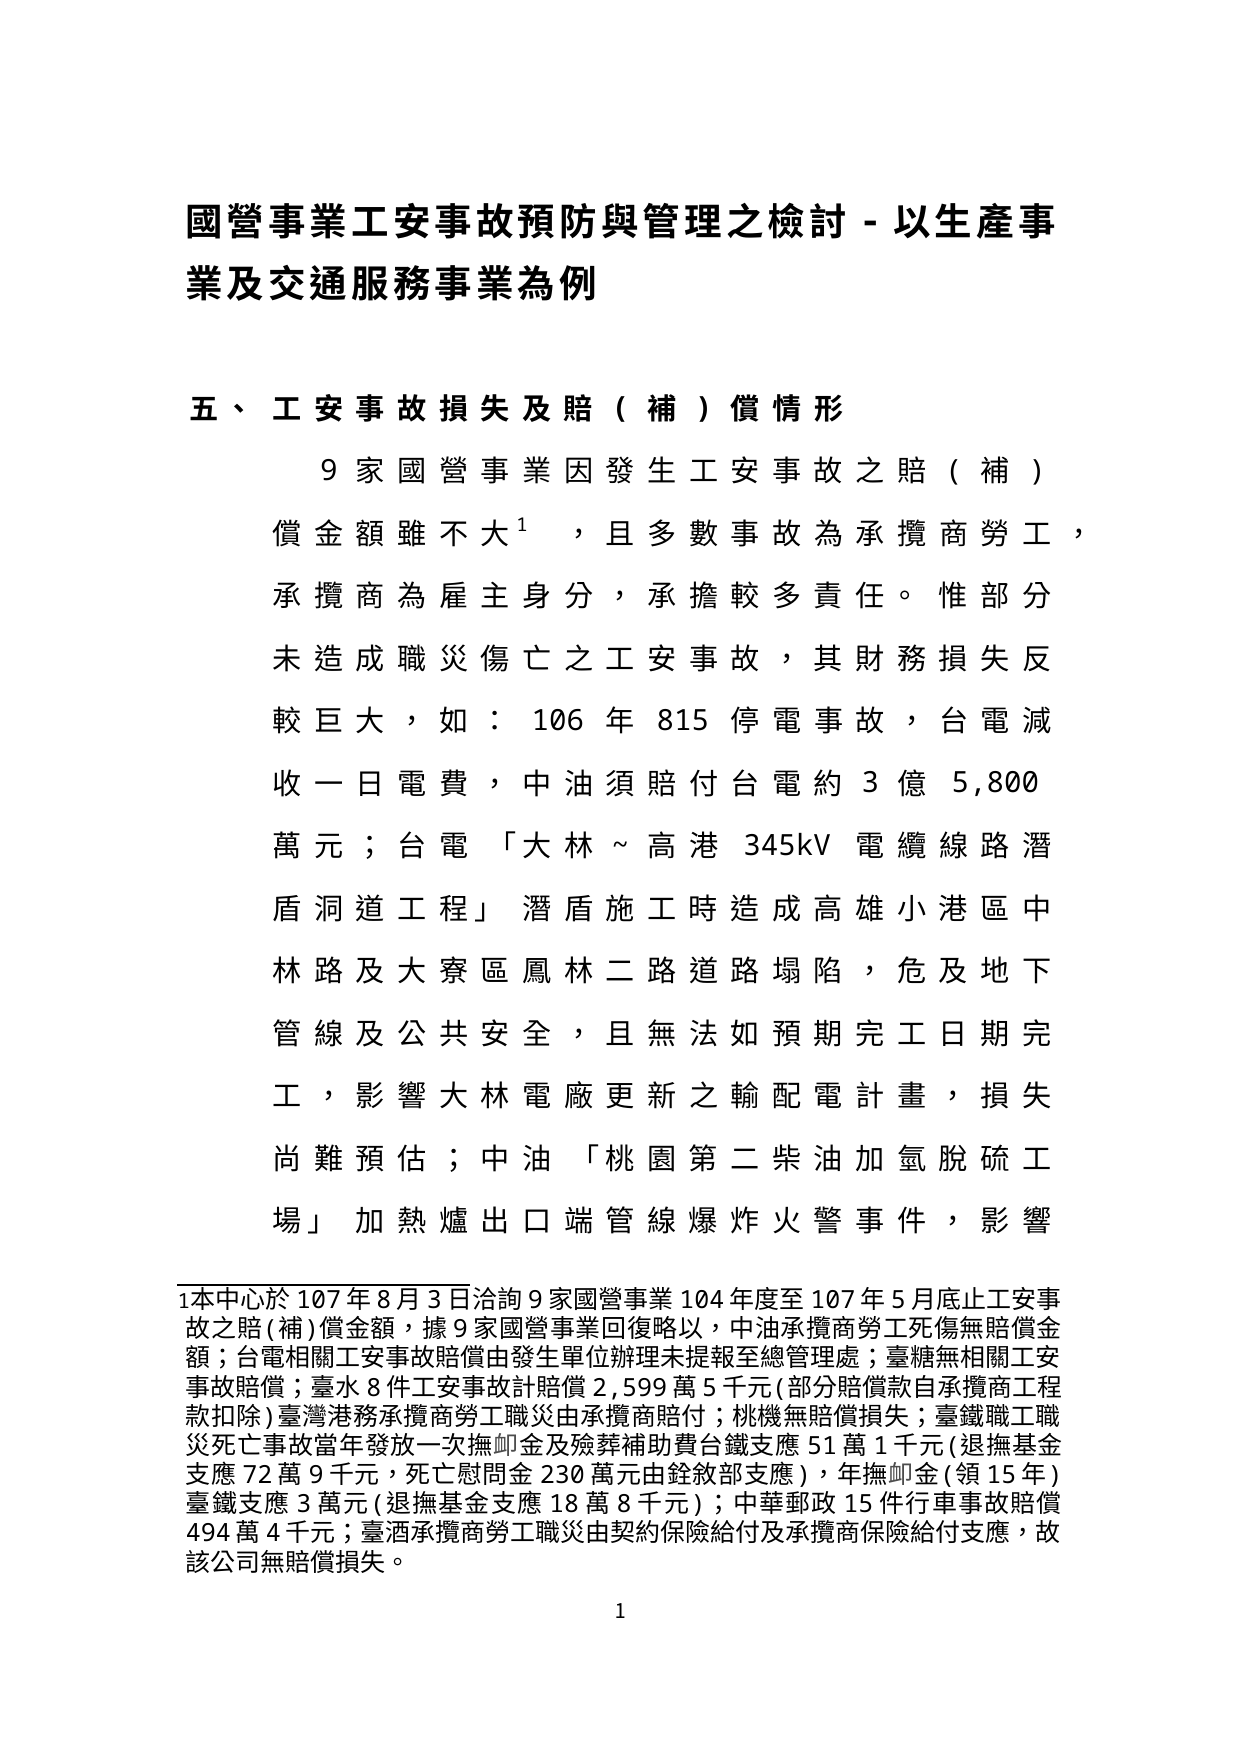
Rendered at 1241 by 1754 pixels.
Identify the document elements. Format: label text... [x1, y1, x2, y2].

text 五、工安事故損失及賠(補)償情形 [183, 365, 1058, 427]
text 本中心於107年8月3日洽詢9家國營事業104年度至107年5月底止工安事故之賠(補)償金額，據9家國營事業回復略以，中油承攬商勞工死傷無賠償金額；台電相關工安事故賠償由發生單位辦理未提報至總管理處；臺糖無相關工安事故賠償；臺水8件工安事故計賠償2,599萬5千元(部分賠償款自承攬商工程款扣除)臺灣港務承攬商勞工職災由承攬商賠付；桃機無賠償損失；臺鐵職工職災死亡事故當年發放一次撫卹金及殮葬補助費台鐵支應51萬1千元(退撫基金支應72萬9千元，死亡慰問金230萬元由銓敘部支應)，年撫卹金(領15年)臺鐵支應3萬元(退撫基金支應18萬8千元)；中華郵政15件行車事故賠償494萬4千元；臺酒承攬商勞工職災由契約保險給付及承攬商保險給付支應，故該公司無賠償損失。 [177, 1285, 1063, 1577]
text 9家國營事業因發生工安事故之賠(補)償金額雖不大，且多數事故為承攬商勞工，承攬商為雇主身分，承擔較多責任。惟部分未造成職災傷亡之工安事故，其財務損失反較巨大，如：106年815停電事故，台電減收一日電費，中油須賠付台電約3億5,800萬元；台電「大林~高港345kV電纜線路潛盾洞道工程」潛盾施工時造成高雄小港區中林路及大寮區鳳林二路道路塌陷，危及地下管線及公共安全，且無法如預期完工日期完工，影響大林電廠更新之輸配電計畫，損失尚難預估；中油「桃園第二柴油加氫脫硫工場」加熱爐出口端管線爆炸火警事件，影響柴油煉製迄今仍停工待修復，初估修復金額約需6億元，約107年10月間可復工，惟復擔心反應爐能否耐受高壓，未來恐降壓減產因應，以免再次發生工安事故。 [242, 427, 1058, 1240]
text 國營事業工安事故預防與管理之檢討-以生產事業及交通服務事業為例 [183, 177, 1058, 302]
